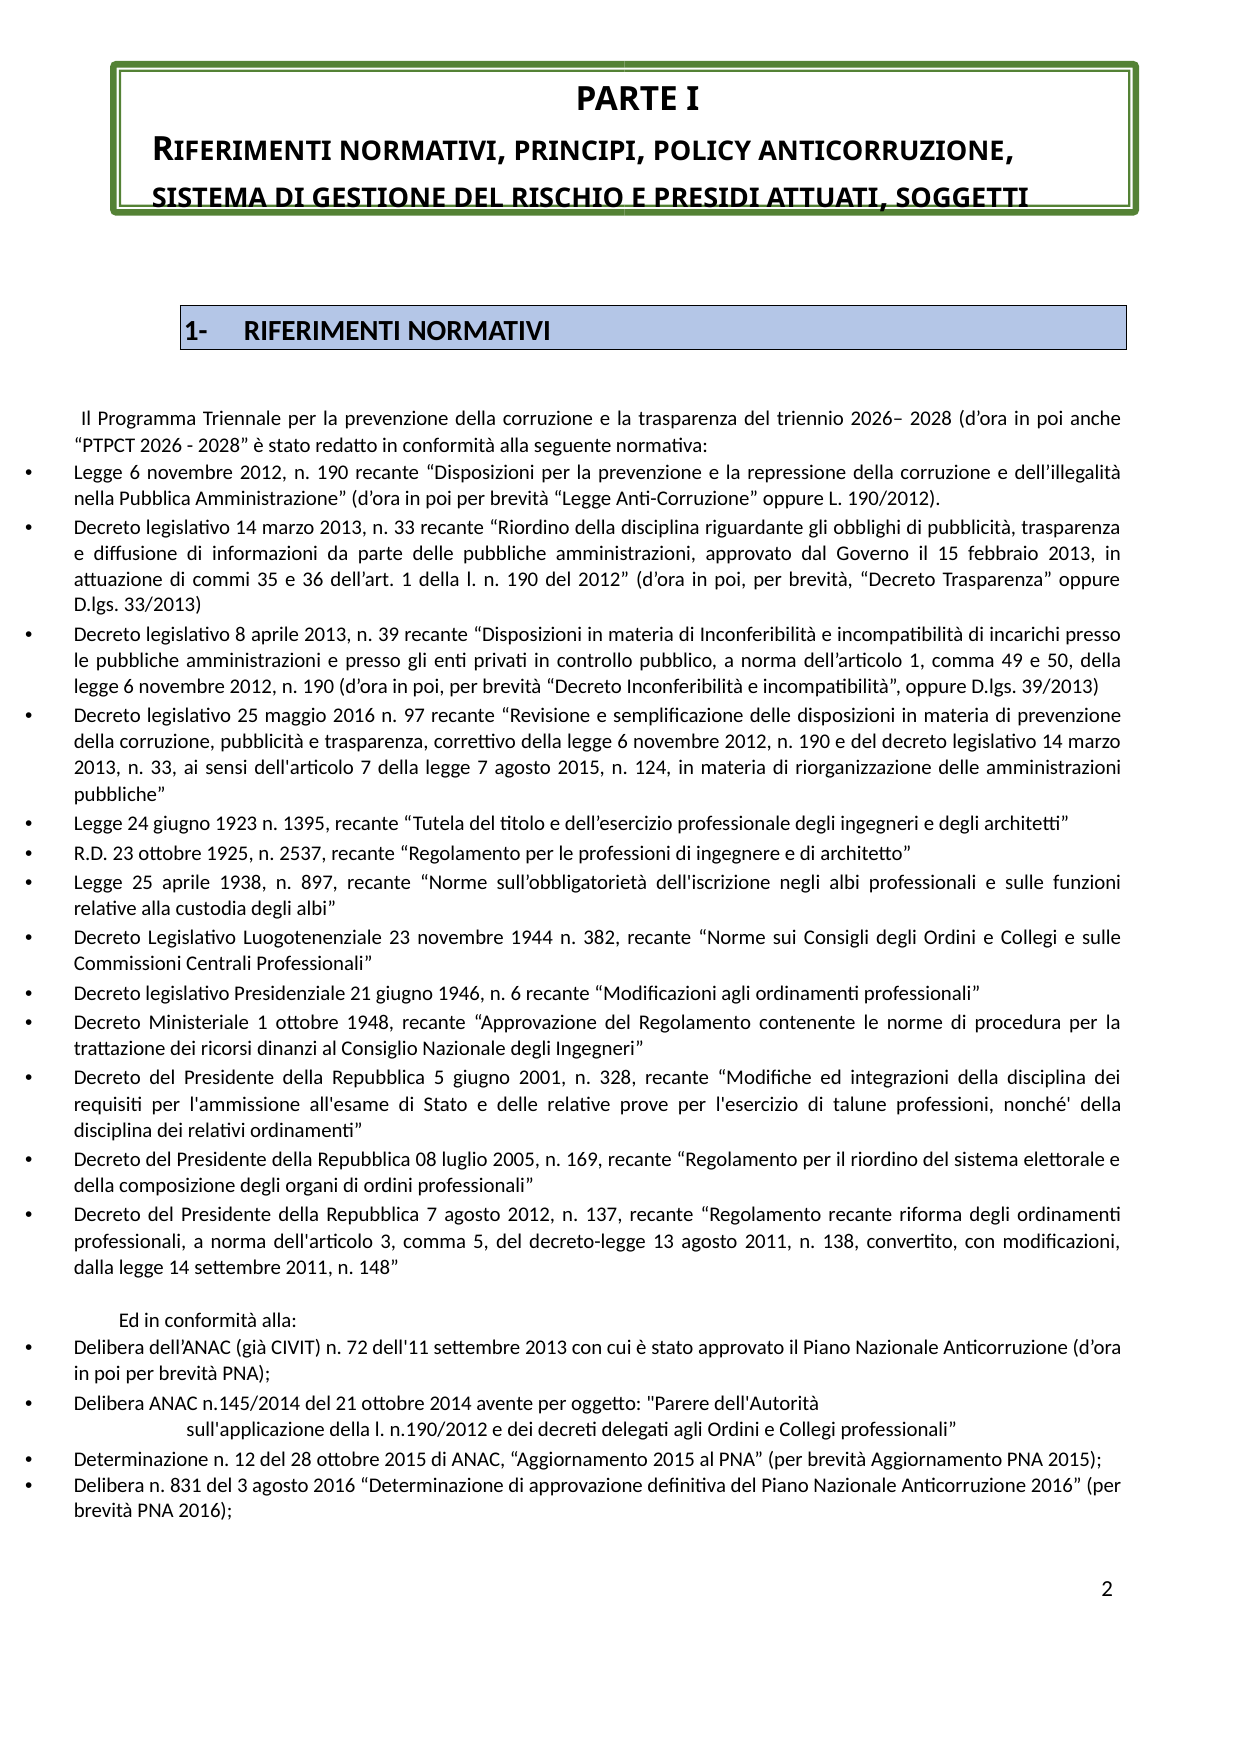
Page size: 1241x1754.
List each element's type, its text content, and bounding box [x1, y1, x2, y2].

list Decreto legislativo 14 marzo 2013, n. 33 recante “Riordino della disciplina riguardante gli obblighi di pubblicità, trasparenza e diffusione di informazioni da parte delle pubbliche amministrazioni, approvato dal Governo il 15 febbraio 2013, in attuazione di commi 35 e 36 dell’art. 1 della l. n. 190 del 2012” (d’ora in poi, per brevità, “Decreto Trasparenza” oppure D.lgs. 33/2013) [25, 514, 1123, 617]
text Il Programma Triennale per la prevenzione della corruzione e la trasparenza del triennio 2026– 2028 (d’ora in poi anche “PTPCT 2026 - 2028” è stato redatto in conformità alla seguente normativa: [73, 403, 1123, 457]
text RIFERIMENTI NORMATIVI, PRINCIPI, POLICY ANTICORRUZIONE, SISTEMA DI GESTIONE DEL RISCHIO E PRESIDI ATTUATI, SOGGETTI [152, 125, 1123, 204]
list Decreto del Presidente della Repubblica 7 agosto 2012, n. 137, recante “Regolamento recante riforma degli ordinamenti professionali, a norma dell'articolo 3, comma 5, del decreto-legge 13 agosto 2011, n. 138, convertito, con modificazioni, dalla legge 14 settembre 2011, n. 148” [25, 1202, 1123, 1279]
list Decreto del Presidente della Repubblica 08 luglio 2005, n. 169, recante “Regolamento per il riordino del sistema elettorale e della composizione degli organi di ordini professionali” [25, 1146, 1123, 1198]
list Decreto Legislativo Luogotenenziale 23 novembre 1944 n. 382, recante “Norme sui Consigli degli Ordini e Collegi e sulle Commissioni Centrali Professionali” [25, 924, 1123, 976]
list Decreto legislativo Presidenziale 21 giugno 1946, n. 6 recante “Modificazioni agli ordinamenti professionali” [25, 980, 1123, 1005]
list Legge 24 giugno 1923 n. 1395, recante “Tutela del titolo e dell’esercizio professionale degli ingegneri e degli architetti” [25, 810, 1123, 836]
list Decreto legislativo 8 aprile 2013, n. 39 recante “Disposizioni in materia di Inconferibilità e incompatibilità di incarichi presso le pubbliche amministrazioni e presso gli enti privati in controllo pubblico, a norma dell’articolo 1, comma 49 e 50, della legge 6 novembre 2012, n. 190 (d’ora in poi, per brevità “Decreto Inconferibilità e incompatibilità”, oppure D.lgs. 39/2013) [25, 621, 1123, 698]
list Decreto Ministeriale 1 ottobre 1948, recante “Approvazione del Regolamento contenente le norme di procedura per la trattazione dei ricorsi dinanzi al Consiglio Nazionale degli Ingegneri” [25, 1009, 1123, 1061]
text Ed in conformità alla: [118, 1307, 1123, 1333]
list Determinazione n. 12 del 28 ottobre 2015 di ANAC, “Aggiornamento 2015 al PNA” (per brevità Aggiornamento PNA 2015); [25, 1446, 1123, 1471]
table_header RIFERIMENTI NORMATIVI [244, 306, 1126, 349]
table_header 1- [181, 306, 244, 349]
list Legge 6 novembre 2012, n. 190 recante “Disposizioni per la prevenzione e la repressione della corruzione e dell’illegalità nella Pubblica Amministrazione” (d’ora in poi per brevità “Legge Anti-Corruzione” oppure L. 190/2012). [25, 459, 1123, 510]
text sull'applicazione della l. n.190/2012 e dei decreti delegati agli Ordini e Collegi professionali” [186, 1416, 1123, 1442]
text PARTE I [152, 75, 1123, 120]
list Decreto legislativo 25 maggio 2016 n. 97 recante “Revisione e semplificazione delle disposizioni in materia di prevenzione della corruzione, pubblicità e trasparenza, correttivo della legge 6 novembre 2012, n. 190 e del decreto legislativo 14 marzo 2013, n. 33, ai sensi dell'articolo 7 della legge 7 agosto 2015, n. 124, in materia di riorganizzazione delle amministrazioni pubbliche” [25, 702, 1123, 806]
list Delibera n. 831 del 3 agosto 2016 “Determinazione di approvazione definitiva del Piano Nazionale Anticorruzione 2016” (per brevità PNA 2016); [25, 1472, 1123, 1523]
list Decreto del Presidente della Repubblica 5 giugno 2001, n. 328, recante “Modifiche ed integrazioni della disciplina dei requisiti per l'ammissione all'esame di Stato e delle relative prove per l'esercizio di talune professioni, nonché' della disciplina dei relativi ordinamenti” [25, 1064, 1123, 1142]
list Delibera dell’ANAC (già CIVIT) n. 72 dell'11 settembre 2013 con cui è stato approvato il Piano Nazionale Anticorruzione (d’ora in poi per brevità PNA); [25, 1334, 1123, 1386]
list Delibera ANAC n.145/2014 del 21 ottobre 2014 avente per oggetto: "Parere dell'Autorità [25, 1390, 1123, 1415]
list R.D. 23 ottobre 1925, n. 2537, recante “Regolamento per le professioni di ingegnere e di architetto” [25, 840, 1123, 865]
list Legge 25 aprile 1938, n. 897, recante “Norme sull’obbligatorietà dell'iscrizione negli albi professionali e sulle funzioni relative alla custodia degli albi” [25, 869, 1123, 920]
